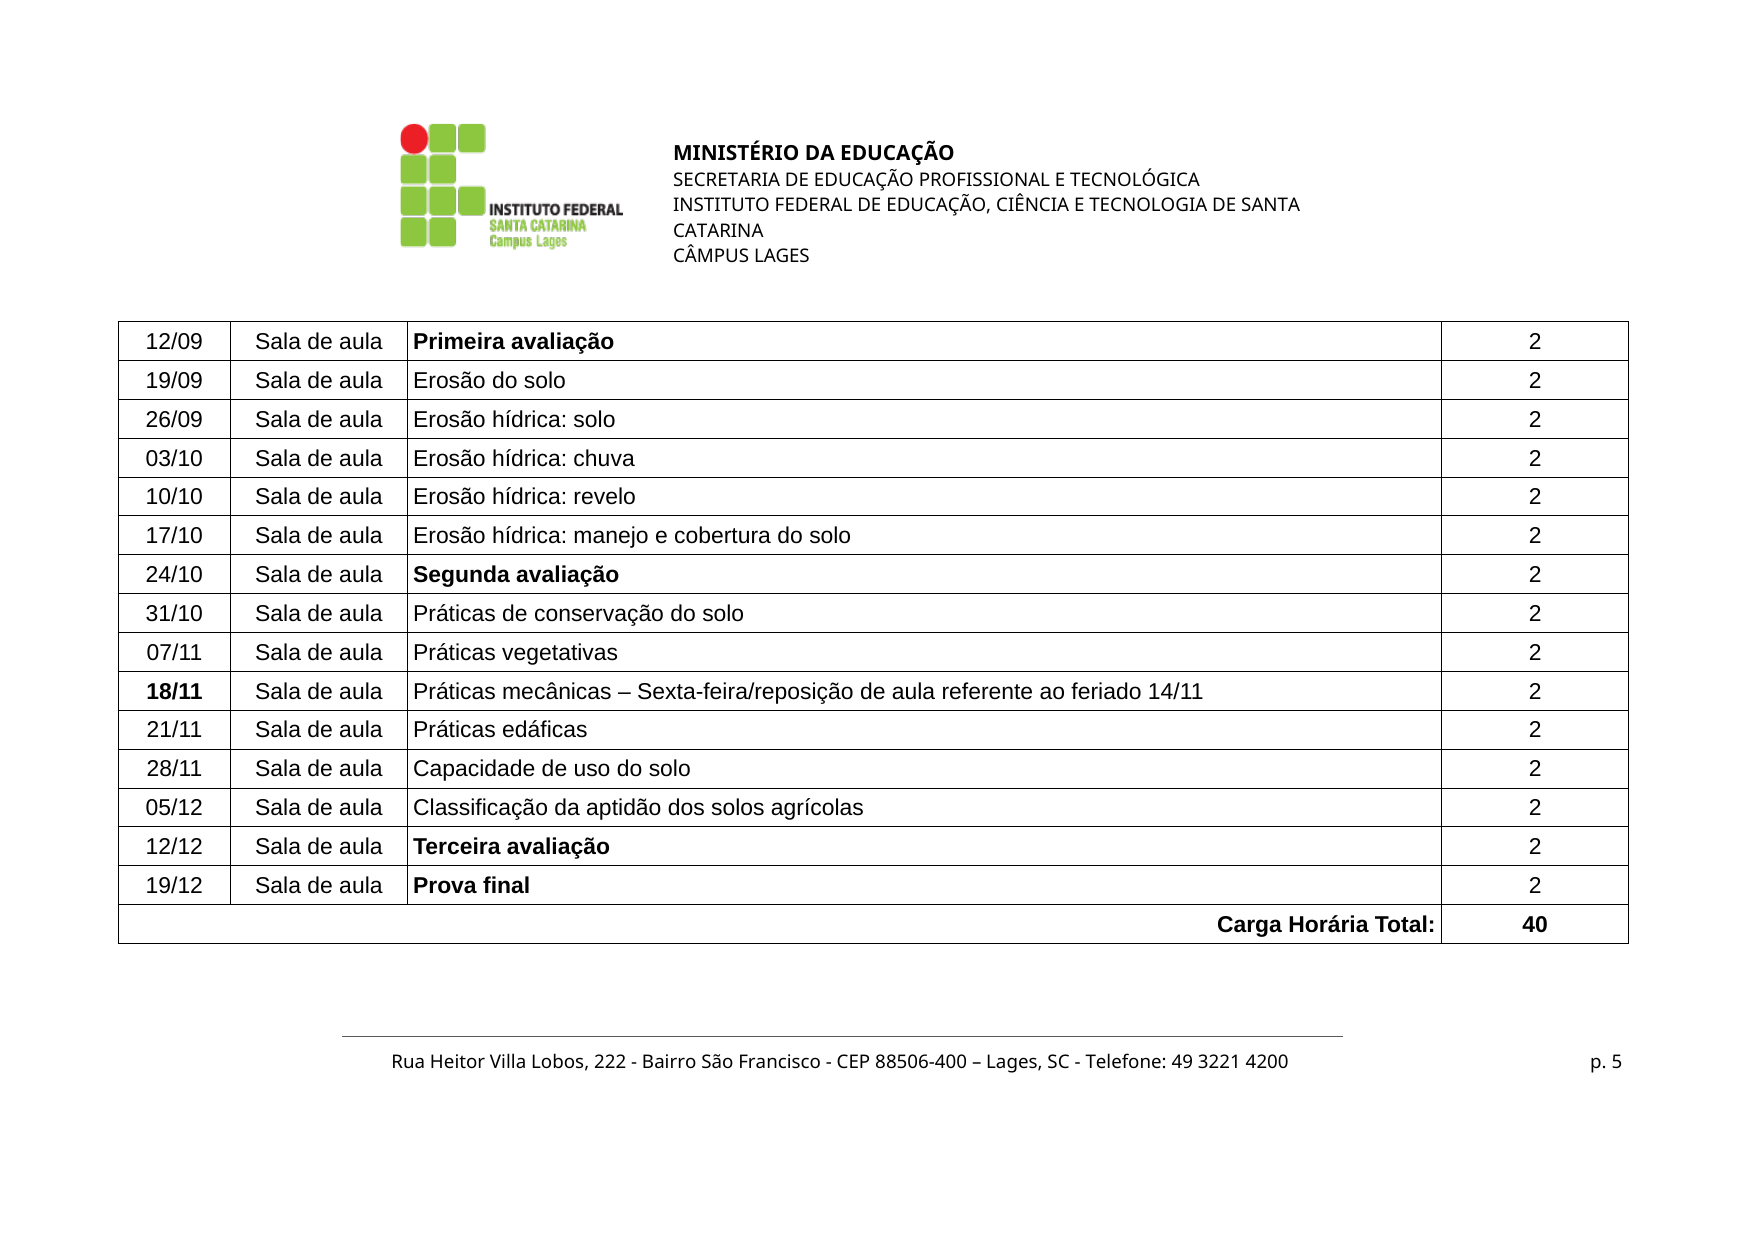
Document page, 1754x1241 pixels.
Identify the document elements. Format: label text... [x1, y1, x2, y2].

table_cell 2 [1442, 322, 1628, 360]
table_cell 17/10 [119, 516, 230, 554]
table_cell 2 [1442, 400, 1628, 438]
table_cell 2 [1442, 827, 1628, 865]
table_cell Sala de aula [231, 750, 407, 787]
table_cell Classificação da aptidão dos solos agrícolas [408, 789, 1441, 826]
table_cell 2 [1442, 750, 1628, 787]
table_cell Sala de aula [231, 633, 407, 671]
table_cell 2 [1442, 361, 1628, 399]
table_cell 03/10 [119, 439, 230, 477]
table_cell 31/10 [119, 594, 230, 632]
table_cell Primeira avaliação [408, 322, 1441, 360]
table_cell 2 [1442, 672, 1628, 710]
table_cell 2 [1442, 711, 1628, 748]
table_cell Sala de aula [231, 866, 407, 904]
table_cell 19/12 [119, 866, 230, 904]
table_cell Sala de aula [231, 789, 407, 826]
table_cell 21/11 [119, 711, 230, 748]
table_cell 2 [1442, 478, 1628, 515]
table_cell Práticas de conservação do solo [408, 594, 1441, 632]
table_cell Erosão hídrica: chuva [408, 439, 1441, 477]
table_cell Erosão do solo [408, 361, 1441, 399]
table_cell Segunda avaliação [408, 555, 1441, 593]
table_cell 2 [1442, 594, 1628, 632]
table_cell 2 [1442, 633, 1628, 671]
table_cell Carga Horária Total: [119, 905, 1441, 943]
table_cell Sala de aula [231, 594, 407, 632]
table_cell Prova final [408, 866, 1441, 904]
table_cell Capacidade de uso do solo [408, 750, 1441, 787]
table_cell Sala de aula [231, 478, 407, 515]
table_cell Práticas mecânicas – Sexta-feira/reposição de aula referente ao feriado 14/11 [408, 672, 1441, 710]
table_cell Sala de aula [231, 439, 407, 477]
table_cell 12/09 [119, 322, 230, 360]
picture [400, 109, 654, 250]
table_cell 26/09 [119, 400, 230, 438]
table_cell 40 [1442, 905, 1628, 943]
table_cell Erosão hídrica: solo [408, 400, 1441, 438]
table_cell 18/11 [119, 672, 230, 710]
table_cell 2 [1442, 439, 1628, 477]
table_cell Sala de aula [231, 516, 407, 554]
table_cell 2 [1442, 789, 1628, 826]
table_cell 07/11 [119, 633, 230, 671]
table_cell Erosão hídrica: manejo e cobertura do solo [408, 516, 1441, 554]
table_cell 12/12 [119, 827, 230, 865]
table_cell Sala de aula [231, 361, 407, 399]
table_cell Sala de aula [231, 400, 407, 438]
table_cell 05/12 [119, 789, 230, 826]
table_cell Sala de aula [231, 555, 407, 593]
table_cell Terceira avaliação [408, 827, 1441, 865]
table_cell Práticas edáficas [408, 711, 1441, 748]
table_cell Sala de aula [231, 322, 407, 360]
table_cell 28/11 [119, 750, 230, 787]
table_cell Sala de aula [231, 711, 407, 748]
table_cell 2 [1442, 555, 1628, 593]
table_cell Práticas vegetativas [408, 633, 1441, 671]
table_cell 19/09 [119, 361, 230, 399]
table_cell 2 [1442, 516, 1628, 554]
table_cell 2 [1442, 866, 1628, 904]
table_cell 24/10 [119, 555, 230, 593]
table_cell 10/10 [119, 478, 230, 515]
table_cell Sala de aula [231, 827, 407, 865]
table_cell Erosão hídrica: revelo [408, 478, 1441, 515]
table_cell Sala de aula [231, 672, 407, 710]
